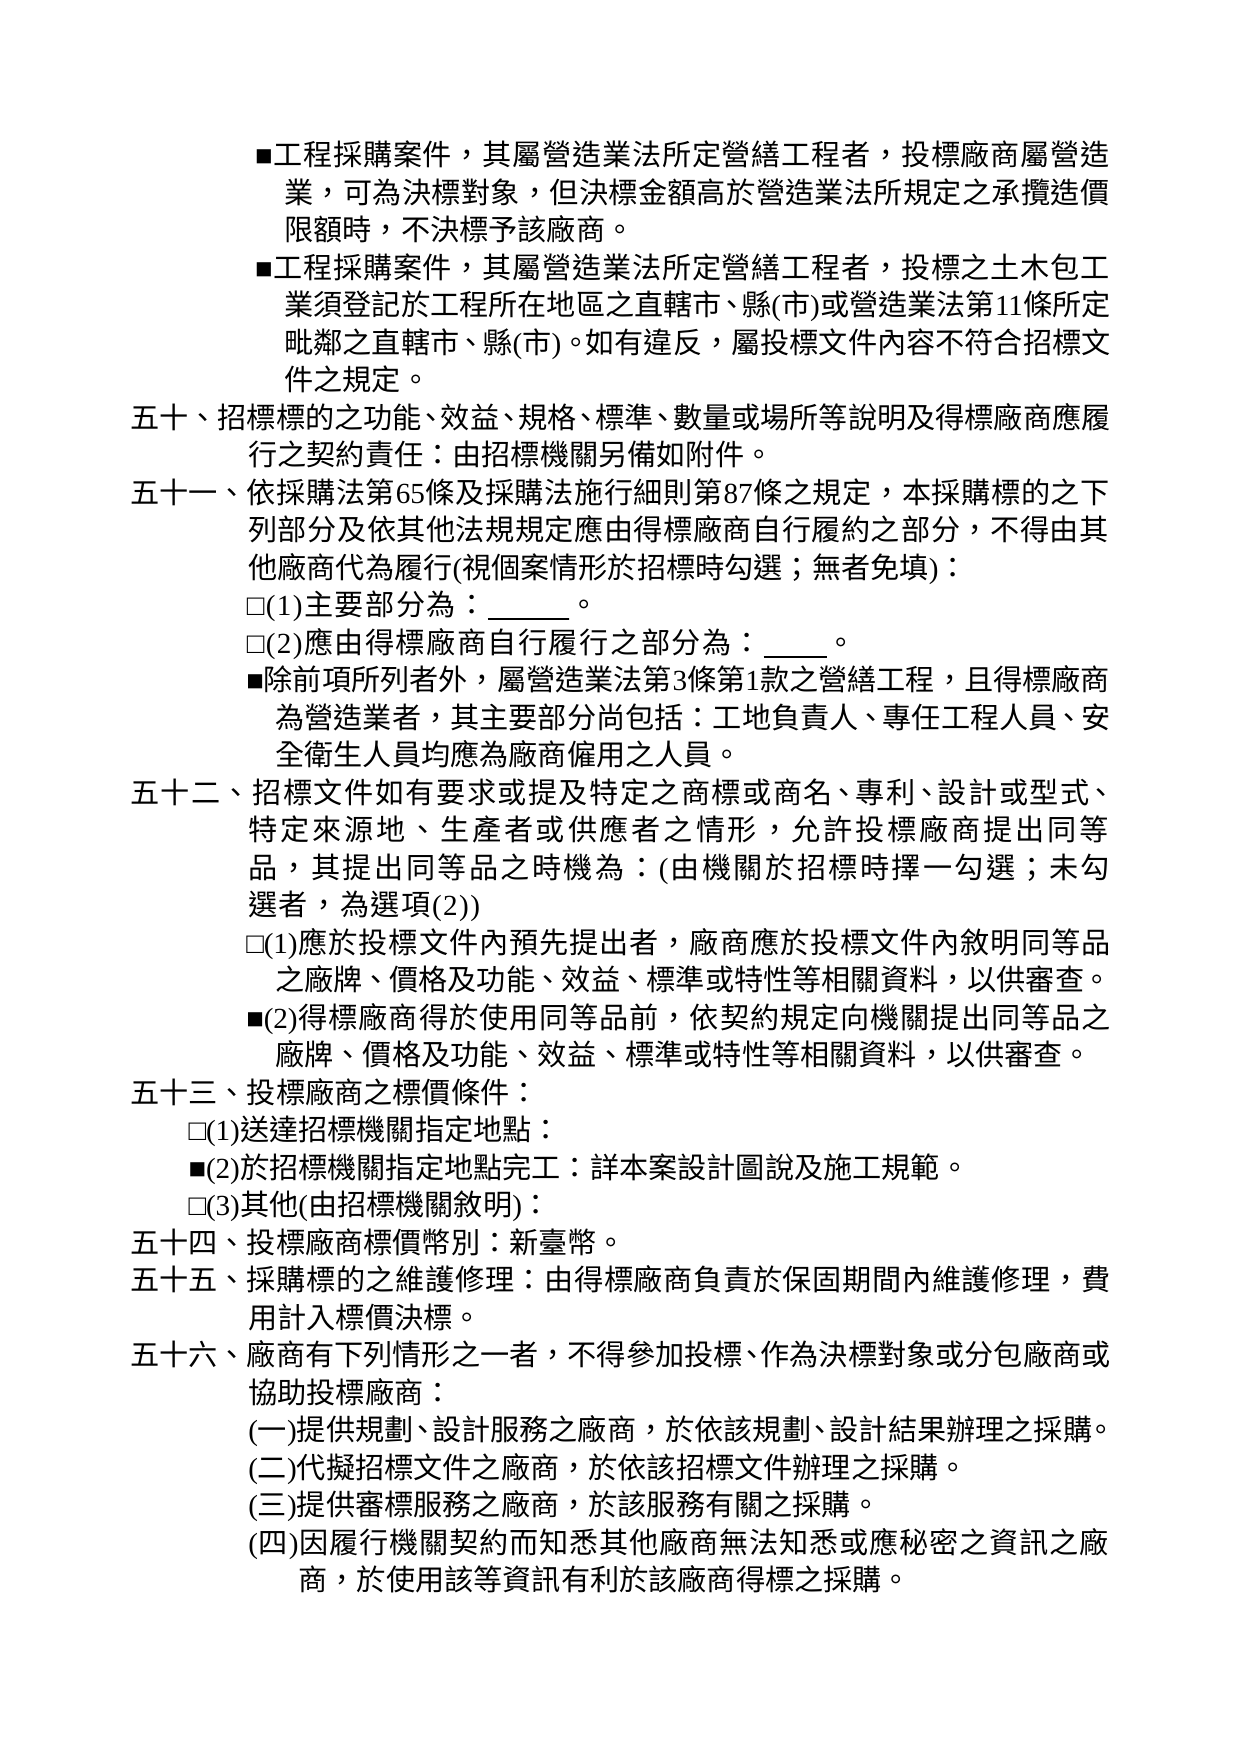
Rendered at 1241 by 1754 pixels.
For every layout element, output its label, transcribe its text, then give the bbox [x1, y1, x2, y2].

text □(3)其他(由招標機關敘明)： [130, 1186, 1110, 1223]
list 依採購法第65條及採購法施行細則第87條之規定，本採購標的之下列部分及依其他法規規定應由得標廠商自行履約之部分，不得由其他廠商代為履行(視個案情形於招標時勾選；無者免填)： [130, 473, 1110, 586]
list 招標標的之功能、效益、規格、標準、數量或場所等說明及得標廠商應履行之契約責任：由招標機關另備如附件。 [130, 398, 1110, 473]
text ■工程採購案件，其屬營造業法所定營繕工程者，投標之土木包工業須登記於工程所在地區之直轄市、縣(市)或營造業法第11條所定毗鄰之直轄市、縣(市)。如有違反，屬投標文件內容不符合招標文件之規定。 [255, 248, 1110, 398]
text ■工程採購案件，其屬營造業法所定營繕工程者，投標廠商屬營造業，可為決標對象，但決標金額高於營造業法所規定之承攬造價限額時，不決標予該廠商。 [255, 136, 1110, 248]
text □(2)應由得標廠商自行履行之部分為： 。 [130, 623, 1110, 661]
text □(1)應於投標文件內預先提出者，廠商應於投標文件內敘明同等品之廠牌、價格及功能、效益、標準或特性等相關資料，以供審查。 [246, 923, 1110, 998]
text □(1)主要部分為： 。 [130, 586, 1110, 623]
list 廠商有下列情形之一者，不得參加投標、作為決標對象或分包廠商或協助投標廠商： [130, 1336, 1110, 1411]
text ■除前項所列者外，屬營造業法第3條第1款之營繕工程，且得標廠商為營造業者，其主要部分尚包括：工地負責人、專任工程人員、安全衛生人員均應為廠商僱用之人員。 [246, 661, 1110, 773]
list 投標廠商標價幣別：新臺幣。 [130, 1223, 1110, 1261]
text (二)代擬招標文件之廠商，於依該招標文件辦理之採購。 [248, 1448, 1110, 1486]
text (一)提供規劃、設計服務之廠商，於依該規劃、設計結果辦理之採購。 [248, 1411, 1110, 1448]
text (三)提供審標服務之廠商，於該服務有關之採購。 [248, 1486, 1110, 1523]
list 投標廠商之標價條件： [130, 1073, 1110, 1111]
text (四)因履行機關契約而知悉其他廠商無法知悉或應秘密之資訊之廠商，於使用該等資訊有利於該廠商得標之採購。 [248, 1523, 1110, 1598]
text □(1)送達招標機關指定地點： [130, 1111, 1110, 1148]
list 招標文件如有要求或提及特定之商標或商名、專利、設計或型式、特定來源地、生產者或供應者之情形，允許投標廠商提出同等品，其提出同等品之時機為：(由機關於招標時擇一勾選；未勾選者，為選項(2)) [130, 773, 1110, 923]
list 採購標的之維護修理：由得標廠商負責於保固期間內維護修理，費用計入標價決標。 [130, 1261, 1110, 1336]
text ■(2)得標廠商得於使用同等品前，依契約規定向機關提出同等品之廠牌、價格及功能、效益、標準或特性等相關資料，以供審查。 [246, 998, 1110, 1073]
text ■(2)於招標機關指定地點完工：詳本案設計圖說及施工規範。 [130, 1148, 1110, 1186]
